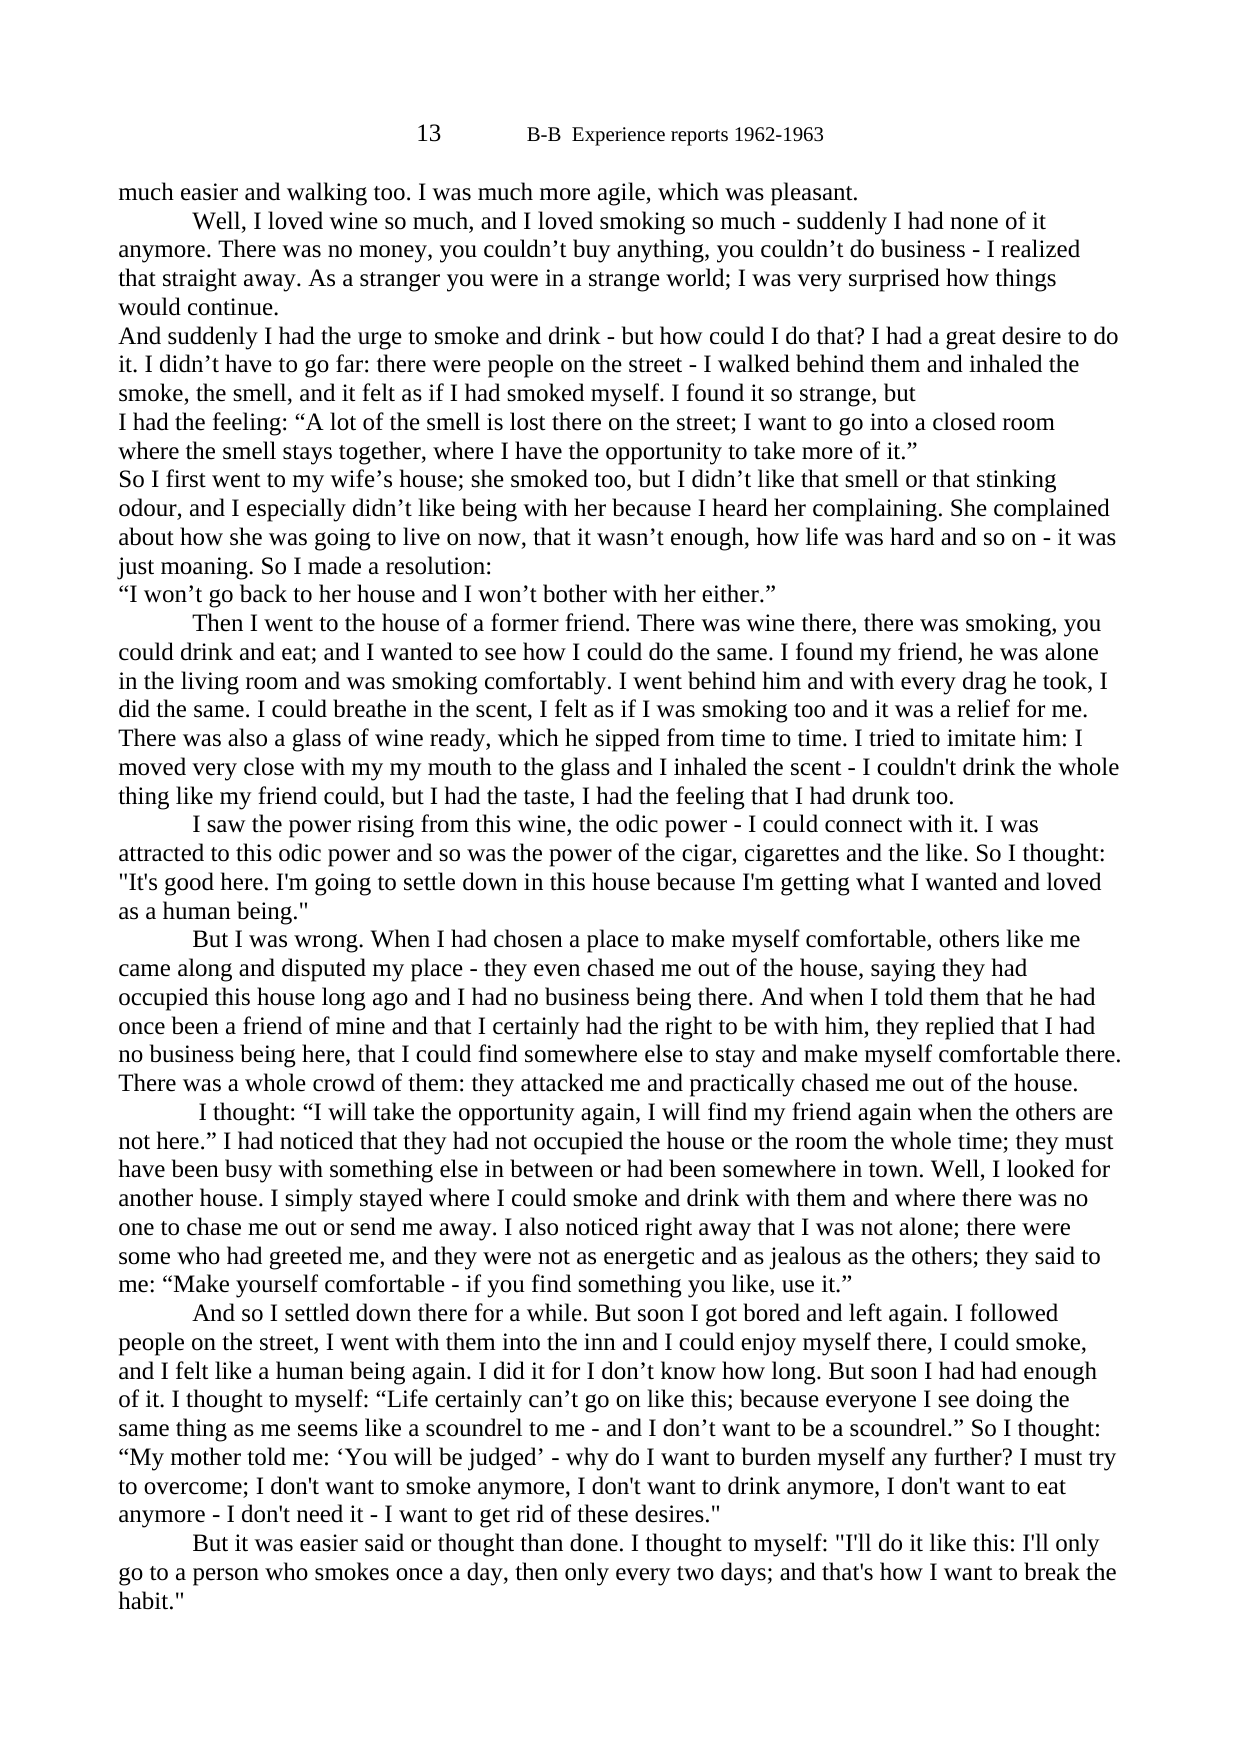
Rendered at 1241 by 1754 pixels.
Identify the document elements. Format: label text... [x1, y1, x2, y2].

text But I was wrong. When I had chosen a place to make myself comfortable, others like me came along and disputed my place - they even chased me out of the house, saying they had occupied this house long ago and I had no business being there. And when I told them that he had once been a friend of mine and that I certainly had the right to be with him, they replied that I had no business being here, that I could find somewhere else to stay and make myself comfortable there. There was a whole crowd of them: they attacked me and practically chased me out of the house. [118, 924, 1122, 1097]
text But it was easier said or thought than done. I thought to myself: "I'll do it like this: I'll only go to a person who smokes once a day, then only every two days; and that's how I want to break the habit." [118, 1528, 1122, 1614]
text I thought: “I will take the opportunity again, I will find my friend again when the others are not here.” I had noticed that they had not occupied the house or the room the whole time; they must have been busy with something else in between or had been somewhere in town. Well, I looked for another house. I simply stayed where I could smoke and drink with them and where there was no one to chase me out or send me away. I also noticed right away that I was not alone; there were some who had greeted me, and they were not as energetic and as jealous as the others; they said to me: “Make yourself comfortable - if you find something you like, use it.” [118, 1097, 1122, 1298]
text “I won’t go back to her house and I won’t bother with her either.” [118, 579, 1122, 608]
text And so I settled down there for a while. But soon I got bored and left again. I followed people on the street, I went with them into the inn and I could enjoy myself there, I could smoke, and I felt like a human being again. I did it for I don’t know how long. But soon I had had enough of it. I thought to myself: “Life certainly can’t go on like this; because everyone I see doing the same thing as me seems like a scoundrel to me - and I don’t want to be a scoundrel.” So I thought: “My mother told me: ‘You will be judged’ - why do I want to burden myself any further? I must try to overcome; I don't want to smoke anymore, I don't want to drink anymore, I don't want to eat anymore - I don't need it - I want to get rid of these desires." [118, 1298, 1122, 1528]
text And suddenly I had the urge to smoke and drink - but how could I do that? I had a great desire to do it. I didn’t have to go far: there were people on the street - I walked behind them and inhaled the smoke, the smell, and it felt as if I had smoked myself. I found it so strange, but [118, 321, 1122, 407]
text Well, I loved wine so much, and I loved smoking so much - suddenly I had none of it anymore. There was no money, you couldn’t buy anything, you couldn’t do business - I realized that straight away. As a stranger you were in a strange world; I was very surprised how things would continue. [118, 206, 1122, 321]
text I saw the power rising from this wine, the odic power - I could connect with it. I was attracted to this odic power and so was the power of the cigar, cigarettes and the like. So I thought: "It's good here. I'm going to settle down in this house because I'm getting what I wanted and loved as a human being." [118, 809, 1122, 924]
text much easier and walking too. I was much more agile, which was pleasant. [118, 177, 1122, 206]
text I had the feeling: “A lot of the smell is lost there on the street; I want to go into a closed room where the smell stays together, where I have the opportunity to take more of it.” [118, 407, 1122, 464]
text Then I went to the house of a former friend. There was wine there, there was smoking, you could drink and eat; and I wanted to see how I could do the same. I found my friend, he was alone in the living room and was smoking comfortably. I went behind him and with every drag he took, I did the same. I could breathe in the scent, I felt as if I was smoking too and it was a relief for me. There was also a glass of wine ready, which he sipped from time to time. I tried to imitate him: I moved very close with my my mouth to the glass and I inhaled the scent - I couldn't drink the whole thing like my friend could, but I had the taste, I had the feeling that I had drunk too. [118, 608, 1122, 809]
text So I first went to my wife’s house; she smoked too, but I didn’t like that smell or that stinking odour, and I especially didn’t like being with her because I heard her complaining. She complained about how she was going to live on now, that it wasn’t enough, how life was hard and so on - it was just moaning. So I made a resolution: [118, 464, 1122, 579]
